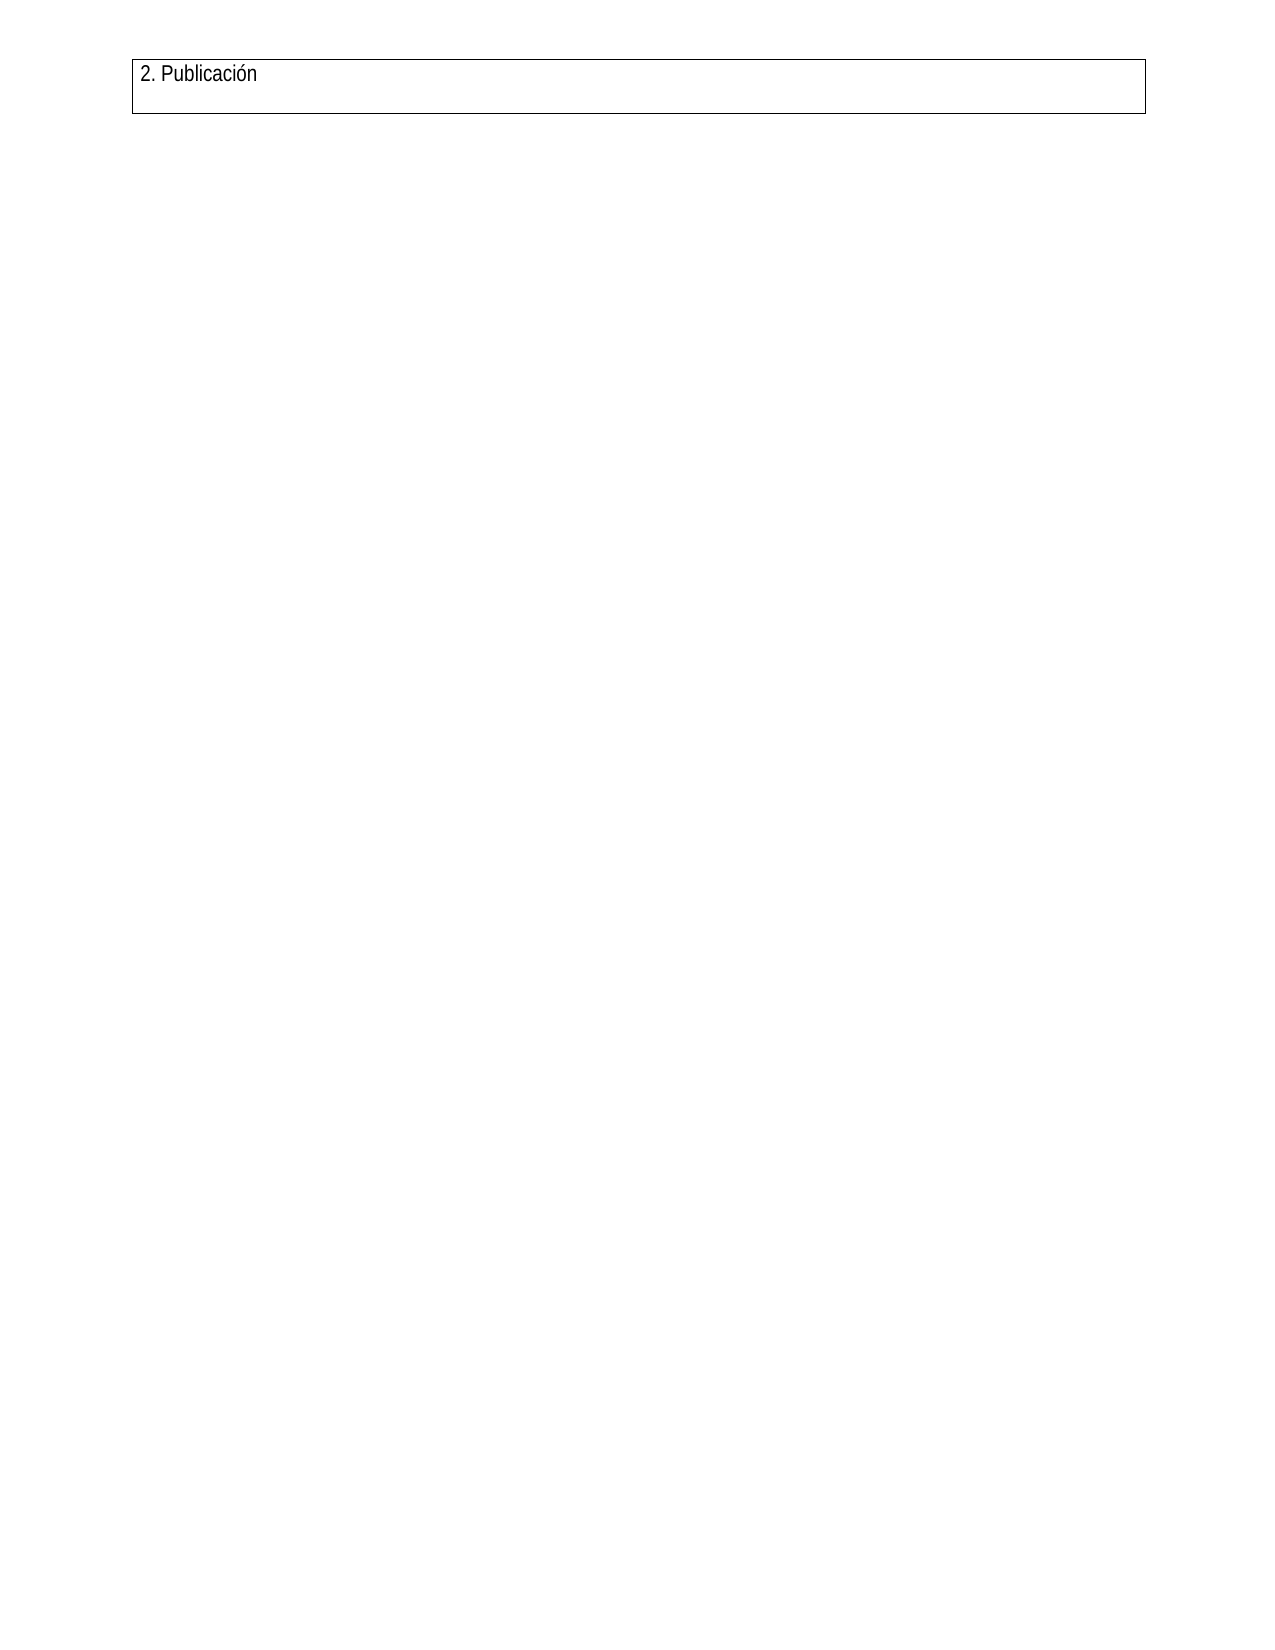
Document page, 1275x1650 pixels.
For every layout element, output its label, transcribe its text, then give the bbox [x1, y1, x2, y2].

table_cell 2. Publicación [133, 60, 1145, 113]
